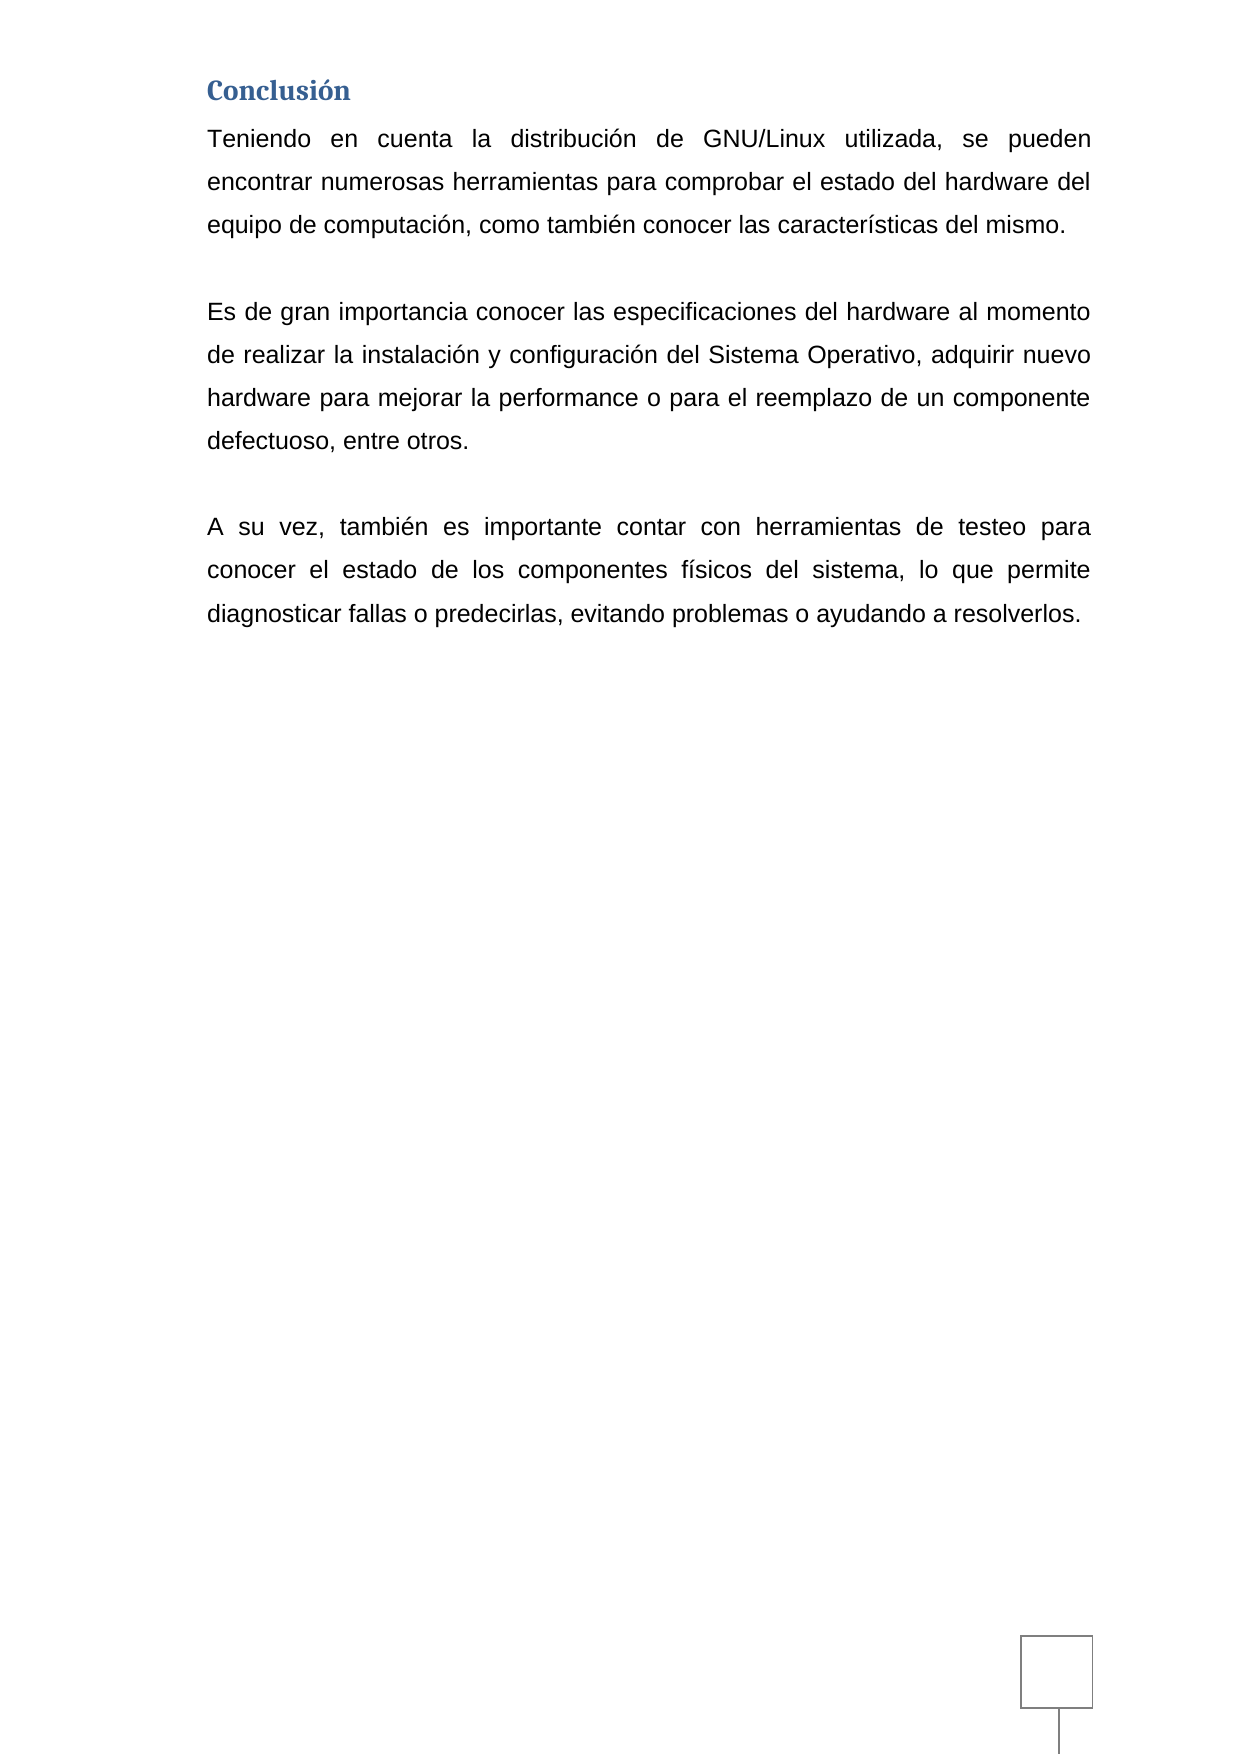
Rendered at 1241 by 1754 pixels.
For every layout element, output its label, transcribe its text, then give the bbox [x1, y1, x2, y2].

text A su vez, también es importante contar con herramientas de testeo para conocer el estado de los componentes físicos del sistema, lo que permite diagnosticar fallas o predecirlas, evitando problemas o ayudando a resolverlos. [207, 512, 1092, 627]
subtitle Conclusión [207, 74, 1092, 107]
text Es de gran importancia conocer las especificaciones del hardware al momento de realizar la instalación y configuración del Sistema Operativo, adquirir nuevo hardware para mejorar la performance o para el reemplazo de un componente defectuoso, entre otros. [207, 297, 1092, 455]
text Teniendo en cuenta la distribución de GNU/Linux utilizada, se pueden encontrar numerosas herramientas para comprobar el estado del hardware del equipo de computación, como también conocer las características del mismo. [207, 124, 1092, 239]
